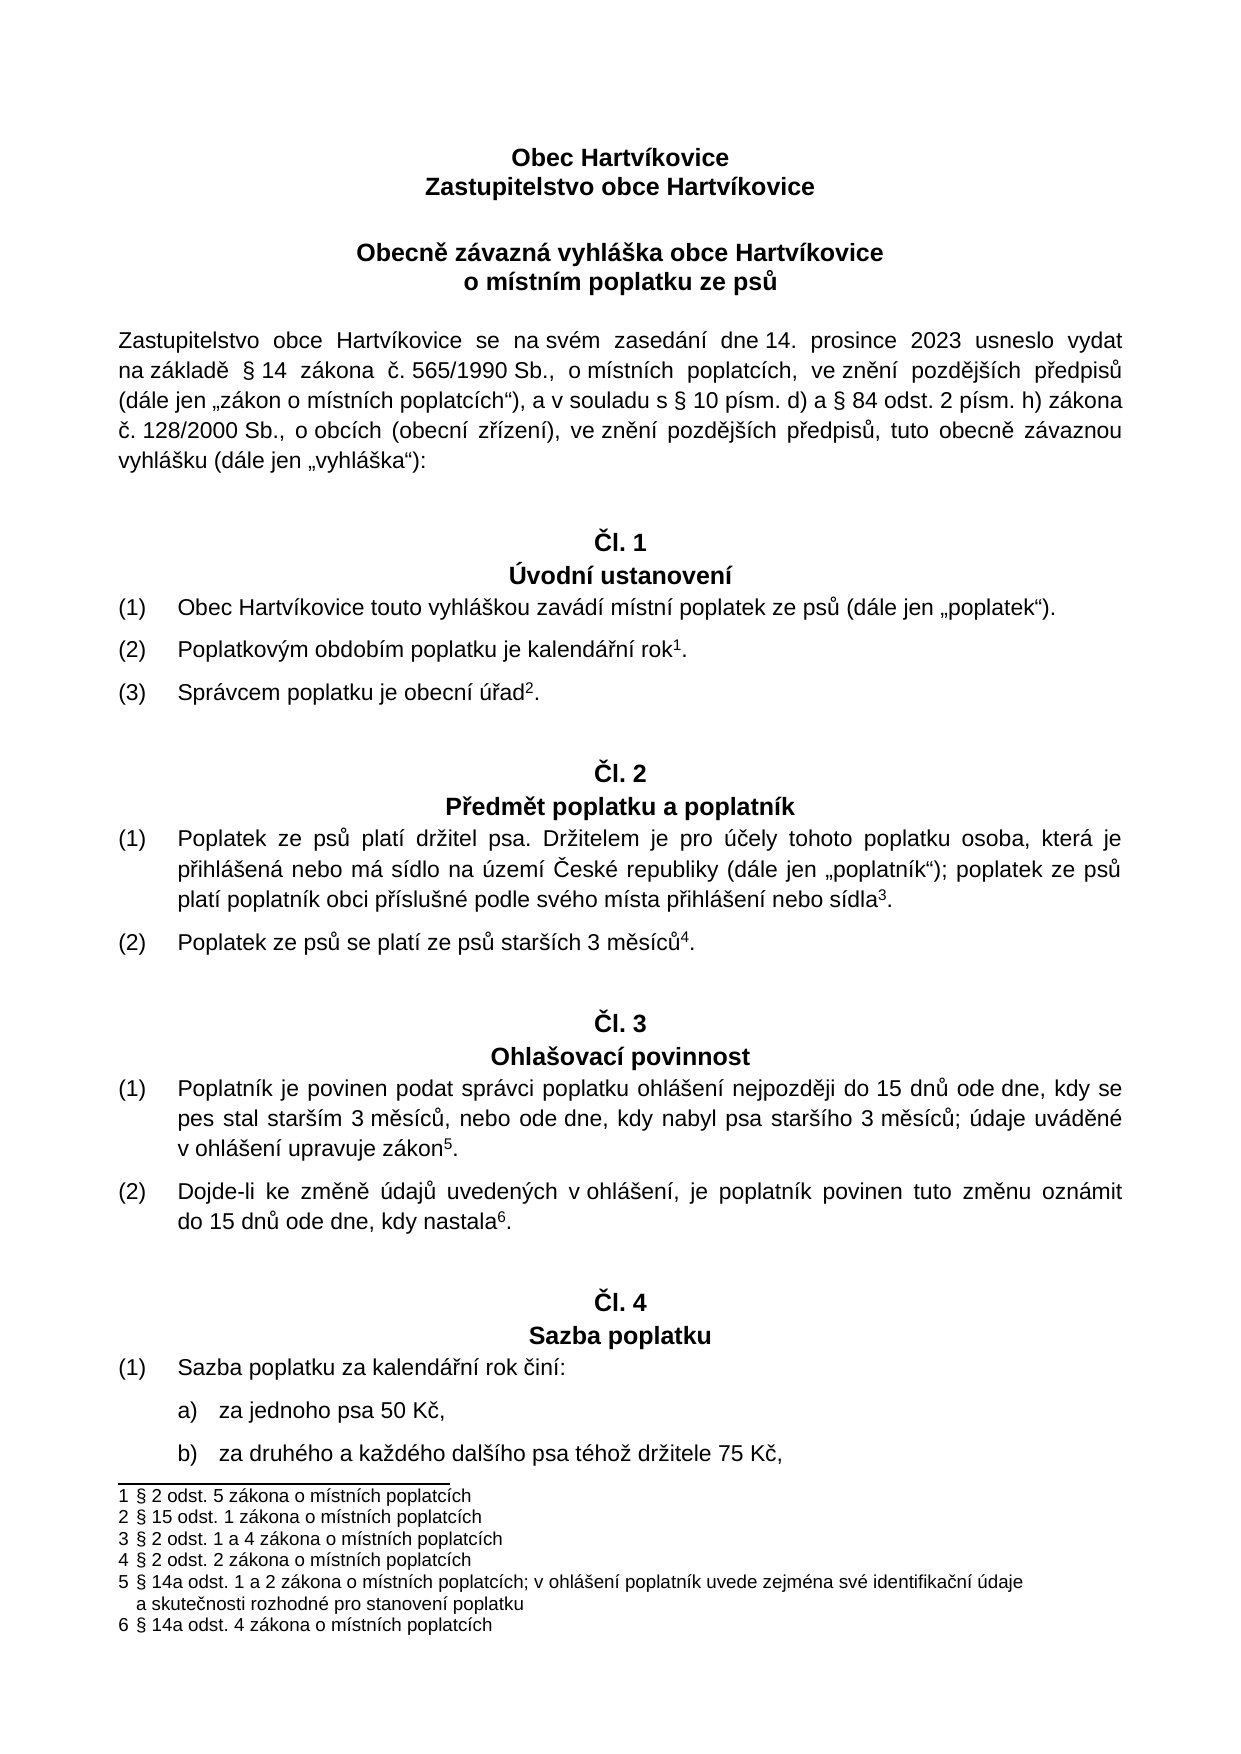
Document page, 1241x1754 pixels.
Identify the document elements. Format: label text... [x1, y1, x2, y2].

list Poplatník je povinen podat správci poplatku ohlášení nejpozději do 15 dnů ode dne, kdy se pes stal starším 3 měsíců, nebo ode dne, kdy nabyl psa staršího 3 měsíců; údaje uváděné v ohlášení upravuje zákon. [118, 1075, 1122, 1162]
list § 2 odst. 1 a 4 zákona o místních poplatcích [118, 1528, 1122, 1549]
list Poplatkovým obdobím poplatku je kalendářní rok. [118, 636, 1122, 663]
text Zastupitelstvo obce Hartvíkovice se na svém zasedání dne 14. prosince 2023 usneslo vydat na základě § 14 zákona č. 565/1990 Sb., o místních poplatcích, ve znění pozdějších předpisů (dále jen „zákon o místních poplatcích“), a v souladu s § 10 písm. d) a § 84 odst. 2 písm. h) zákona č. 128/2000 Sb., o obcích (obecní zřízení), ve znění pozdějších předpisů, tuto obecně závaznou vyhlášku (dále jen „vyhláška“): [118, 327, 1122, 474]
text Obec Hartvíkovice Zastupitelstvo obce Hartvíkovice [118, 143, 1122, 201]
list § 14a odst. 1 a 2 zákona o místních poplatcích; v ohlášení poplatník uvede zejména své identifikační údaje a skutečnosti rozhodné pro stanovení poplatku [118, 1571, 1122, 1614]
list § 2 odst. 5 zákona o místních poplatcích [118, 1484, 1122, 1506]
subtitle Čl. 4 Sazba poplatku [118, 1288, 1122, 1350]
list Poplatek ze psů platí držitel psa. Držitelem je pro účely tohoto poplatku osoba, která je přihlášená nebo má sídlo na území České republiky (dále jen „poplatník“); poplatek ze psů platí poplatník obci příslušné podle svého místa přihlášení nebo sídla. [118, 825, 1122, 912]
subtitle Čl. 1 Úvodní ustanovení [118, 528, 1122, 589]
list § 15 odst. 1 zákona o místních poplatcích [118, 1506, 1122, 1528]
subtitle Čl. 2 Předmět poplatku a poplatník [118, 759, 1122, 821]
list § 2 odst. 2 zákona o místních poplatcích [118, 1549, 1122, 1571]
list za druhého a každého dalšího psa téhož držitele 75 Kč, [177, 1440, 1122, 1466]
list Obec Hartvíkovice touto vyhláškou zavádí místní poplatek ze psů (dále jen „poplatek“). [118, 594, 1122, 620]
list Správcem poplatku je obecní úřad. [118, 679, 1122, 706]
list § 14a odst. 4 zákona o místních poplatcích [118, 1614, 1122, 1635]
list Poplatek ze psů se platí ze psů starších 3 měsíců. [118, 928, 1122, 955]
subtitle Obecně závazná vyhláška obce Hartvíkovice o místním poplatku ze psů [118, 238, 1122, 295]
list Sazba poplatku za kalendářní rok činí: [118, 1354, 1122, 1381]
list za jednoho psa 50 Kč, [177, 1397, 1122, 1423]
subtitle Čl. 3 Ohlašovací povinnost [118, 1009, 1122, 1071]
list Dojde-li ke změně údajů uvedených v ohlášení, je poplatník povinen tuto změnu oznámit do 15 dnů ode dne, kdy nastala. [118, 1178, 1122, 1234]
